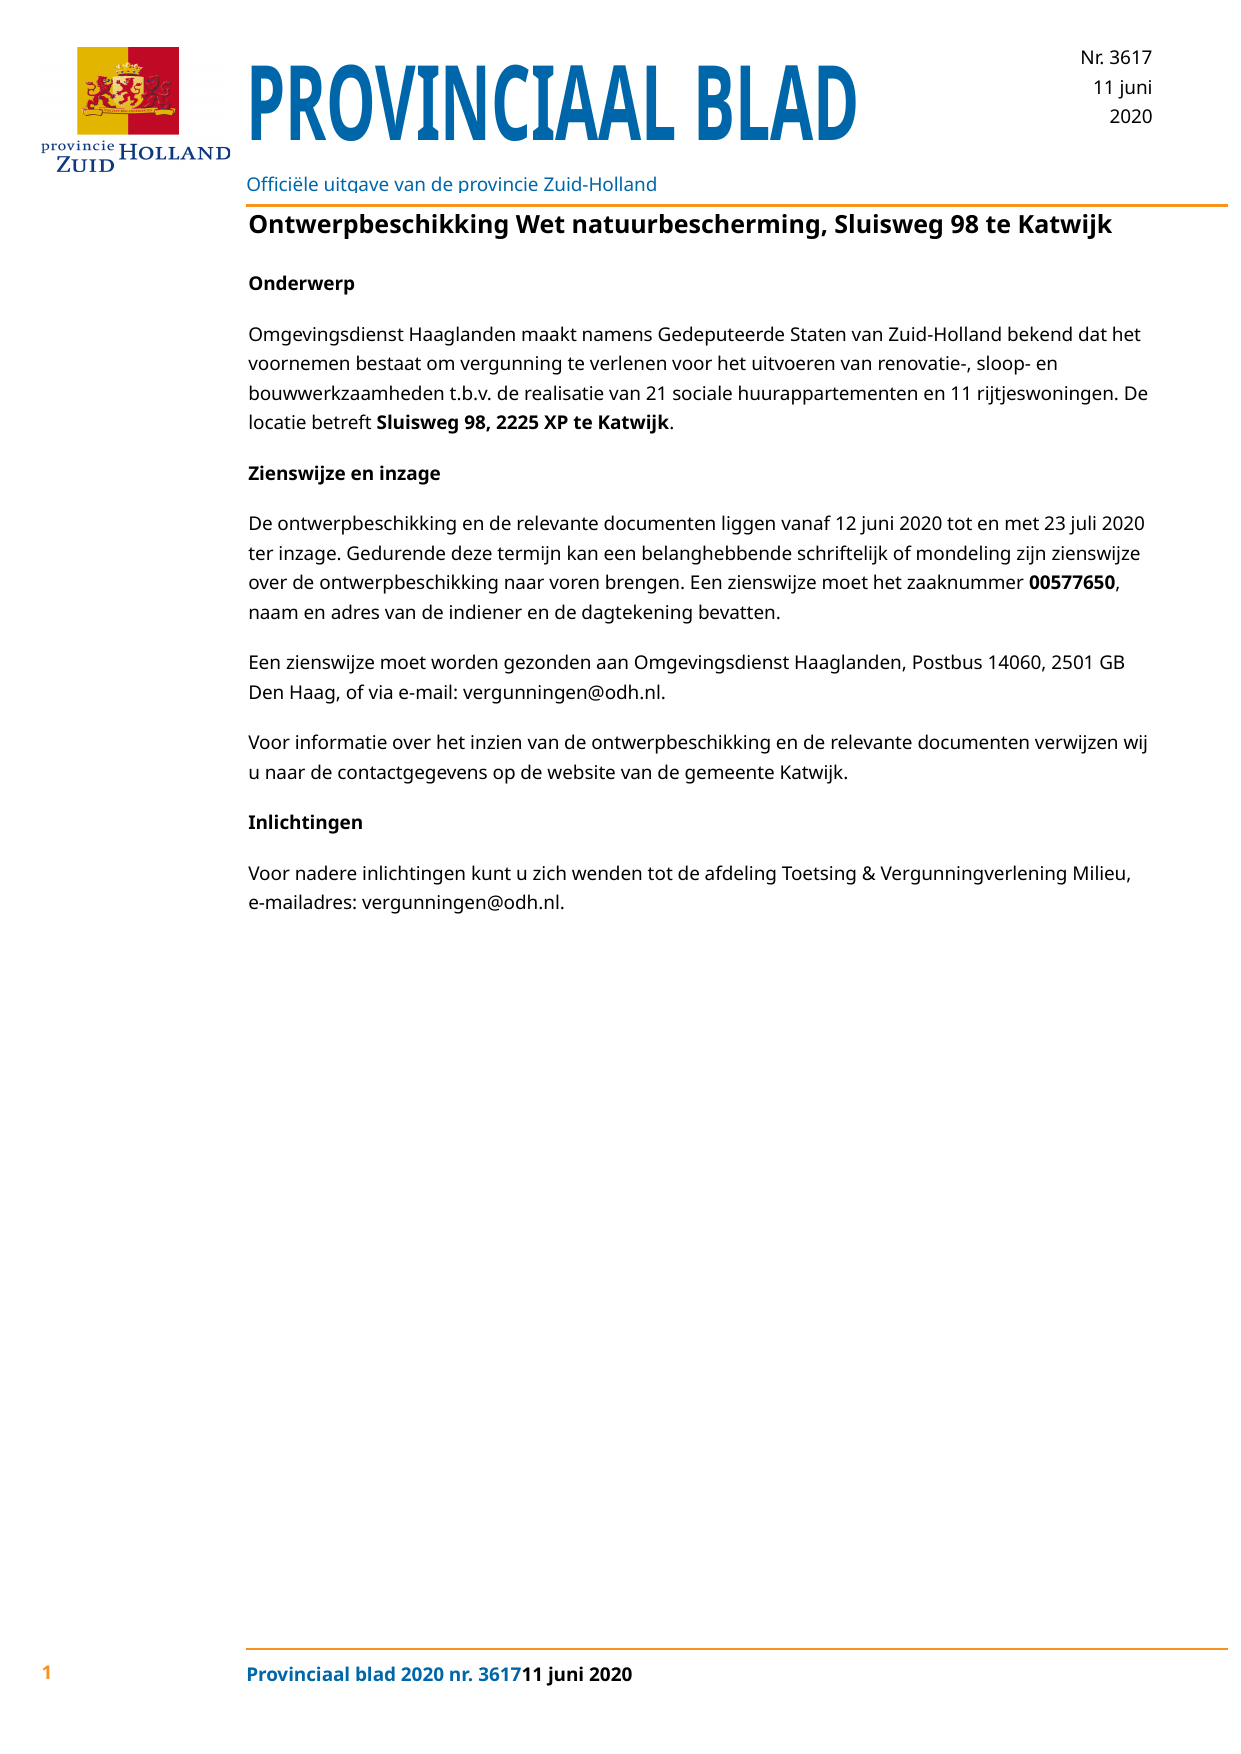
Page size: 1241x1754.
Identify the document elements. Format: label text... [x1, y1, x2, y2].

text Ontwerpbeschikking Wet natuurbescherming, Sluisweg 98 te Katwijk [248, 207, 1152, 241]
text Inlichtingen [248, 809, 1152, 835]
text Zienswijze en inzage [248, 460, 1152, 486]
text Voor informatie over het inzien van de ontwerpbeschikking en de relevante documenten verwijzen wij u naar de contactgegevens op de website van de gemeente Katwijk. [248, 729, 1152, 785]
text Omgevingsdienst Haaglanden maakt namens Gedeputeerde Staten van Zuid-Holland bekend dat het voornemen bestaat om vergunning te verlenen voor het uitvoeren van renovatie-, sloop- en bouwwerkzaamheden t.b.v. de realisatie van 21 sociale huurappartementen en 11 rijtjeswoningen. De locatie betreft Sluisweg 98, 2225 XP te Katwijk. [248, 321, 1152, 435]
text De ontwerpbeschikking en de relevante documenten liggen vanaf 12 juni 2020 tot en met 23 juli 2020 ter inzage. Gedurende deze termijn kan een belanghebbende schriftelijk of mondeling zijn zienswijze over de ontwerpbeschikking naar voren brengen. Een zienswijze moet het zaaknummer 00577650, naam en adres van de indiener en de dagtekening bevatten. [248, 510, 1152, 625]
text Een zienswijze moet worden gezonden aan Omgevingsdienst Haaglanden, Postbus 14060, 2501 GB Den Haag, of via e-mail: vergunningen@odh.nl. [248, 649, 1152, 705]
text Voor nadere inlichtingen kunt u zich wenden tot de afdeling Toetsing & Vergunningverlening Milieu, e-mailadres: vergunningen@odh.nl. [248, 860, 1152, 915]
text Onderwerp [248, 270, 1152, 296]
picture [41, 47, 231, 172]
